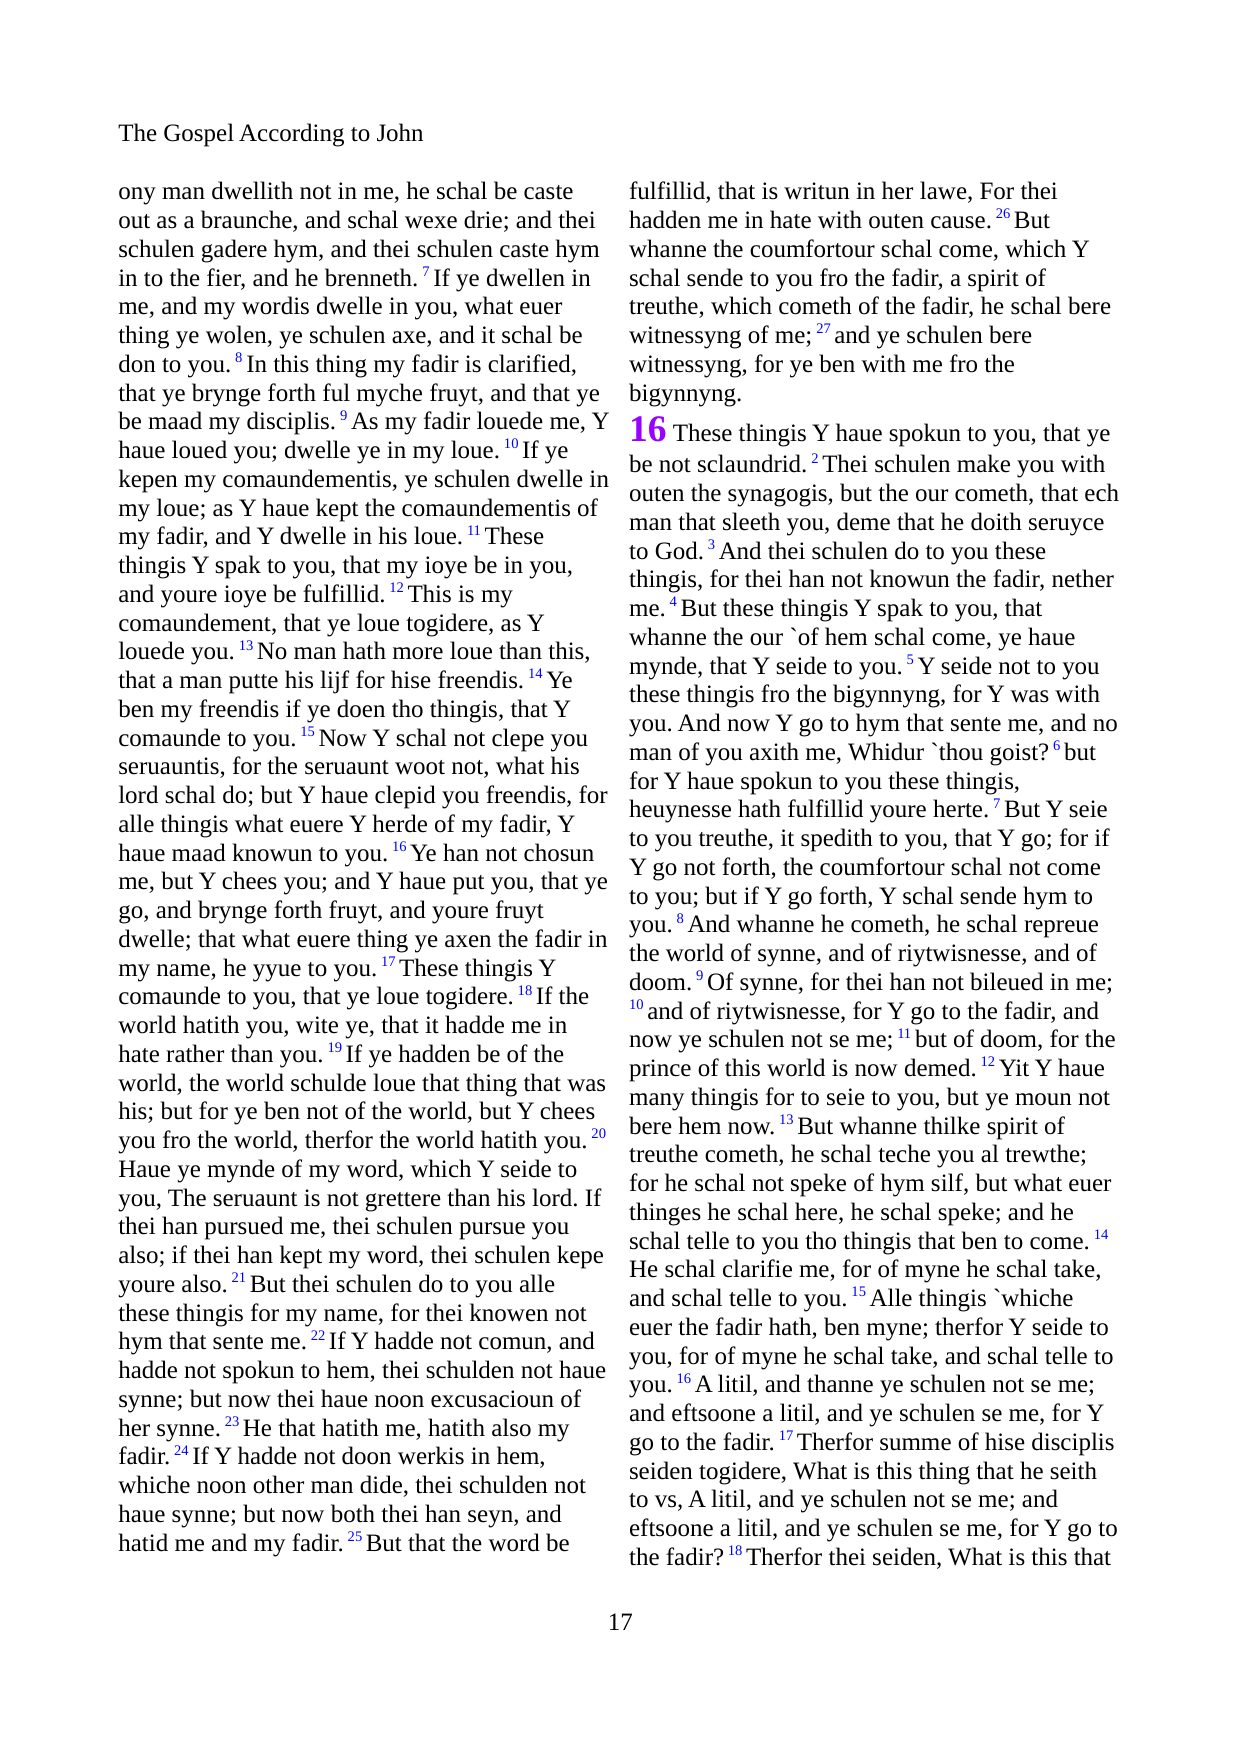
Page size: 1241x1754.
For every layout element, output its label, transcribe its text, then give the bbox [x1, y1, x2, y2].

text 16 These thingis Y haue spokun to you, that ye be not sclaundrid. 2 Thei schulen make you with outen the synagogis, but the our cometh, that ech man that sleeth you, deme that he doith seruyce to God. 3 And thei schulen do to you these thingis, for thei han not knowun the fadir, nether me. 4 But these thingis Y spak to you, that whanne the our `of hem schal come, ye haue mynde, that Y seide to you. 5 Y seide not to you these thingis fro the bigynnyng, for Y was with you. And now Y go to hym that sente me, and no man of you axith me, Whidur `thou goist? 6 but for Y haue spokun to you these thingis, heuynesse hath fulfillid youre herte. 7 But Y seie to you treuthe, it spedith to you, that Y go; for if Y go not forth, the coumfortour schal not come to you; but if Y go forth, Y schal sende hym to you. 8 And whanne he cometh, he schal repreue the world of synne, and of riytwisnesse, and of doom. 9 Of synne, for thei han not bileued in me; 10 and of riytwisnesse, for Y go to the fadir, and now ye schulen not se me; 11 but of doom, for the prince of this world is now demed. 12 Yit Y haue many thingis for to seie to you, but ye moun not bere hem now. 13 But whanne thilke spirit of treuthe cometh, he schal teche you al trewthe; for he schal not speke of hym silf, but what euer thinges he schal here, he schal speke; and he schal telle to you tho thingis that ben to come. 14 He schal clarifie me, for of myne he schal take, and schal telle to you. 15 Alle thingis `whiche euer the fadir hath, ben myne; therfor Y seide to you, for of myne he schal take, and schal telle to you. 16 A litil, and thanne ye schulen not se me; and eftsoone a litil, and ye schulen se me, for Y go to the fadir. 17 Therfor summe of hise disciplis seiden togidere, What is this thing that he seith to vs, A litil, and ye schulen not se me; and eftsoone a litil, and ye schulen se me, for Y go to the fadir? 18 Therfor thei seiden, What is this that [629, 406, 1122, 1571]
text ony man dwellith not in me, he schal be caste out as a braunche, and schal wexe drie; and thei schulen gadere hym, and thei schulen caste hym in to the fier, and he brenneth. 7 If ye dwellen in me, and my wordis dwelle in you, what euer thing ye wolen, ye schulen axe, and it schal be don to you. 8 In this thing my fadir is clarified, that ye brynge forth ful myche fruyt, and that ye be maad my disciplis. 9 As my fadir louede me, Y haue loued you; dwelle ye in my loue. 10 If ye kepen my comaundementis, ye schulen dwelle in my loue; as Y haue kept the comaundementis of my fadir, and Y dwelle in his loue. 11 These thingis Y spak to you, that my ioye be in you, and youre ioye be fulfillid. 12 This is my comaundement, that ye loue togidere, as Y louede you. 13 No man hath more loue than this, that a man putte his lijf for hise freendis. 14 Ye ben my freendis if ye doen tho thingis, that Y comaunde to you. 15 Now Y schal not clepe you seruauntis, for the seruaunt woot not, what his lord schal do; but Y haue clepid you freendis, for alle thingis what euere Y herde of my fadir, Y haue maad knowun to you. 16 Ye han not chosun me, but Y chees you; and Y haue put you, that ye go, and brynge forth fruyt, and youre fruyt dwelle; that what euere thing ye axen the fadir in my name, he yyue to you. 17 These thingis Y comaunde to you, that ye loue togidere. 18 If the world hatith you, wite ye, that it hadde me in hate rather than you. 19 If ye hadden be of the world, the world schulde loue that thing that was his; but for ye ben not of the world, but Y chees you fro the world, therfor the world hatith you. 20 Haue ye mynde of my word, which Y seide to you, The seruaunt is not grettere than his lord. If thei han pursued me, thei schulen pursue you also; if thei han kept my word, thei schulen kepe youre also. 21 But thei schulen do to you alle these thingis for my name, for thei knowen not hym that sente me. 22 If Y hadde not comun, and hadde not spokun to hem, thei schulden not haue synne; but now thei haue noon excusacioun of her synne. 23 He that hatith me, hatith also my fadir. 24 If Y hadde not doon werkis in hem, whiche noon other man dide, thei schulden not haue synne; but now both thei han seyn, and hatid me and my fadir. 25 But that the word be [118, 176, 611, 1556]
text fulfillid, that is writun in her lawe, For thei hadden me in hate with outen cause. 26 But whanne the coumfortour schal come, which Y schal sende to you fro the fadir, a spirit of treuthe, which cometh of the fadir, he schal bere witnessyng of me; 27 and ye schulen bere witnessyng, for ye ben with me fro the bigynnyng. [629, 176, 1122, 406]
